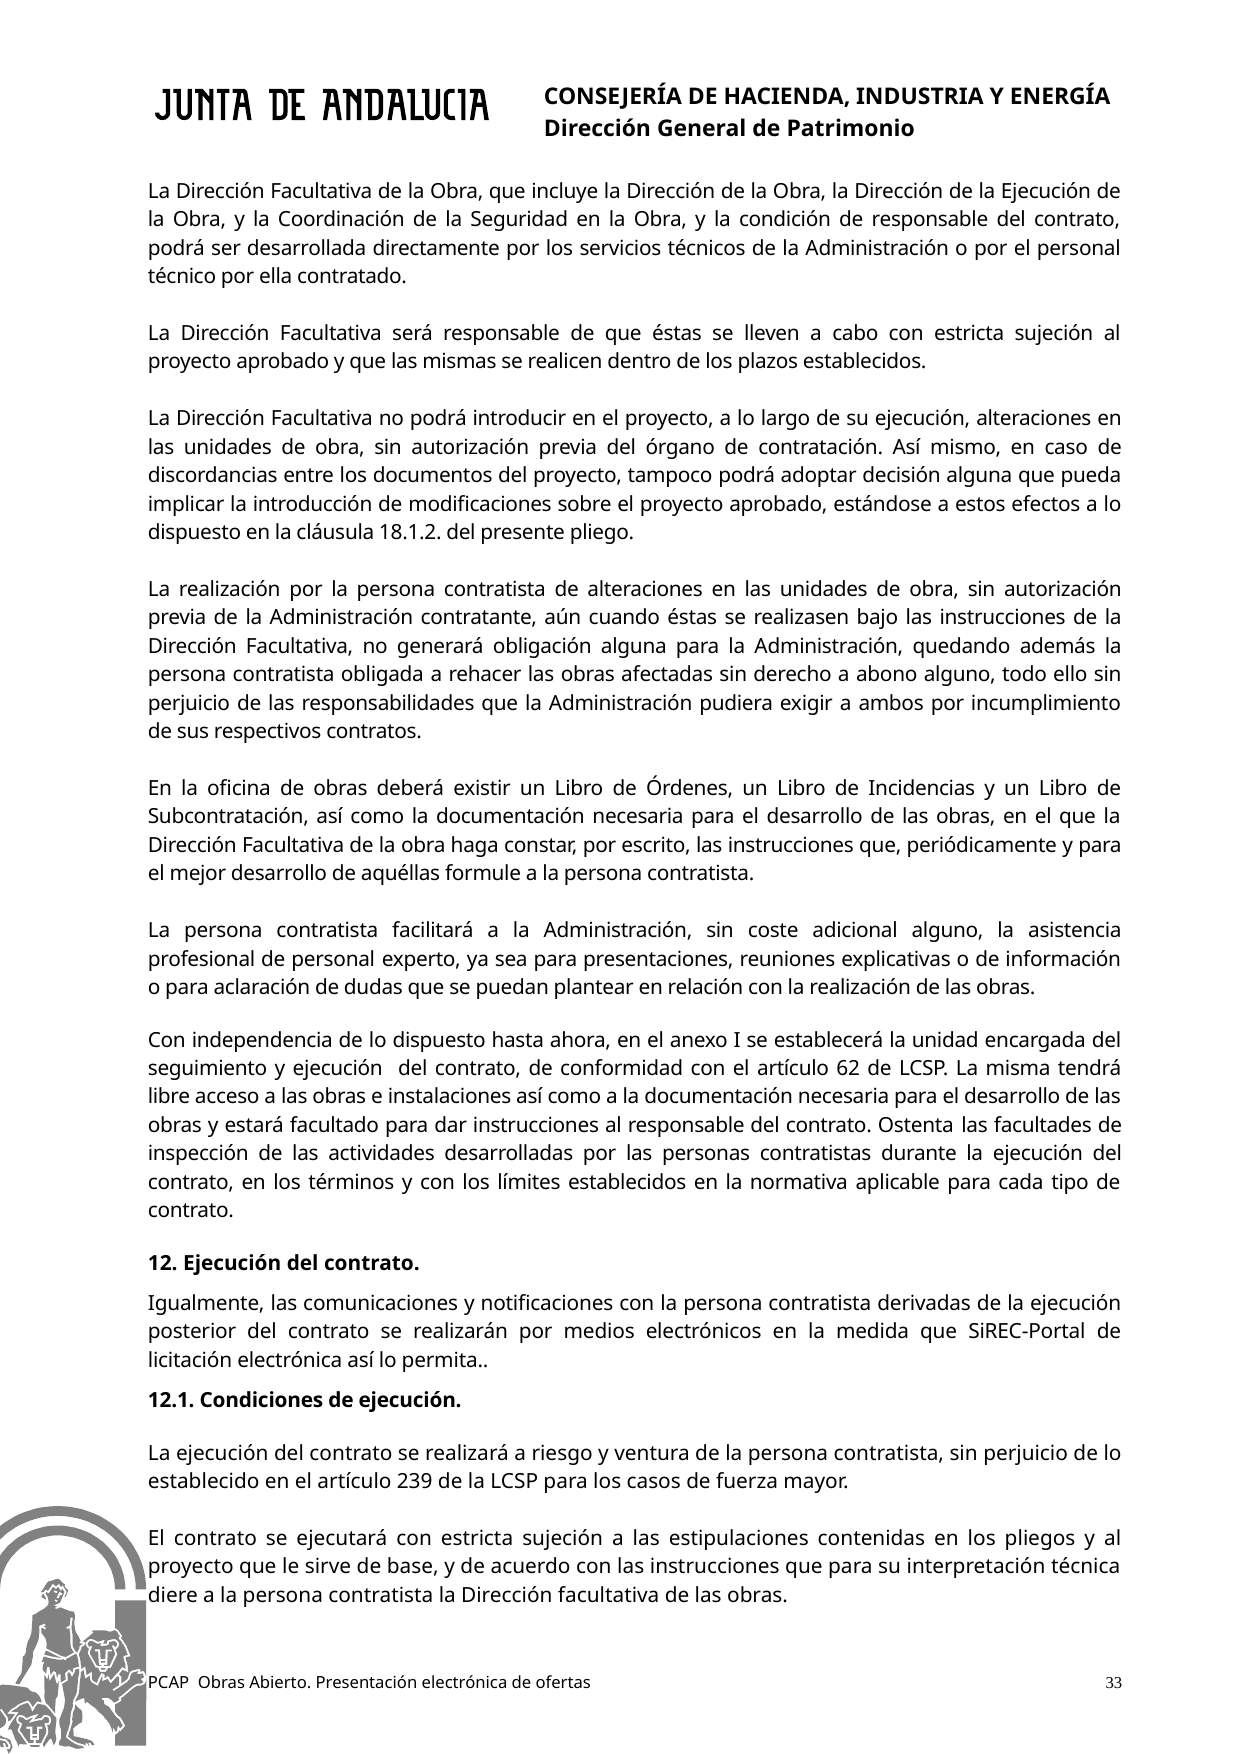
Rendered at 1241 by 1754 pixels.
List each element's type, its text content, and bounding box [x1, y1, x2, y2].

text El contrato se ejecutará con estricta sujeción a las estipulaciones contenidas en los pliegos y al proyecto que le sirve de base, y de acuerdo con las instrucciones que para su interpretación técnica diere a la persona contratista la Dirección facultativa de las obras. [151, 1523, 1122, 1608]
text La Dirección Facultativa será responsable de que éstas se lleven a cabo con estricta sujeción al proyecto aprobado y que las mismas se realicen dentro de los plazos establecidos. [148, 318, 1122, 375]
text En la oficina de obras deberá existir un Libro de Órdenes, un Libro de Incidencias y un Libro de Subcontratación, así como la documentación necesaria para el desarrollo de las obras, en el que la Dirección Facultativa de la obra haga constar, por escrito, las instrucciones que, periódicamente y para el mejor desarrollo de aquéllas formule a la persona contratista. [148, 773, 1122, 887]
text La persona contratista facilitará a la Administración, sin coste adicional alguno, la asistencia profesional de personal experto, ya sea para presentaciones, reuniones explicativas o de información o para aclaración de dudas que se puedan plantear en relación con la realización de las obras. [148, 915, 1122, 1001]
text La realización por la persona contratista de alteraciones en las unidades de obra, sin autorización previa de la Administración contratante, aún cuando éstas se realizasen bajo las instrucciones de la Dirección Facultativa, no generará obligación alguna para la Administración, quedando además la persona contratista obligada a rehacer las obras afectadas sin derecho a abono alguno, todo ello sin perjuicio de las responsabilidades que la Administración pudiera exigir a ambos por incumplimiento de sus respectivos contratos. [148, 574, 1122, 745]
text 12.1. Condiciones de ejecución. [148, 1385, 1122, 1413]
text Con independencia de lo dispuesto hasta ahora, en el anexo I se establecerá la unidad encargada del seguimiento y ejecución del contrato, de conformidad con el artículo 62 de LCSP. La misma tendrá libre acceso a las obras e instalaciones así como a la documentación necesaria para el desarrollo de las obras y estará facultado para dar instrucciones al responsable del contrato. Ostenta las facultades de inspección de las actividades desarrolladas por las personas contratistas durante la ejecución del contrato, en los términos y con los límites establecidos en la normativa aplicable para cada tipo de contrato. [148, 1025, 1122, 1224]
text Igualmente, las comunicaciones y notificaciones con la persona contratista derivadas de la ejecución posterior del contrato se realizarán por medios electrónicos en la medida que SiREC-Portal de licitación electrónica así lo permita.. [148, 1288, 1122, 1373]
text La ejecución del contrato se realizará a riesgo y ventura de la persona contratista, sin perjuicio de lo establecido en el artículo 239 de la LCSP para los casos de fuerza mayor. [148, 1438, 1122, 1494]
text La Dirección Facultativa de la Obra, que incluye la Dirección de la Obra, la Dirección de la Ejecución de la Obra, y la Coordinación de la Seguridad en la Obra, y la condición de responsable del contrato, podrá ser desarrollada directamente por los servicios técnicos de la Administración o por el personal técnico por ella contratado. [148, 176, 1122, 290]
text 12. Ejecución del contrato. [148, 1248, 1122, 1276]
text La Dirección Facultativa no podrá introducir en el proyecto, a lo largo de su ejecución, alteraciones en las unidades de obra, sin autorización previa del órgano de contratación. Así mismo, en caso de discordancias entre los documentos del proyecto, tampoco podrá adoptar decisión alguna que pueda implicar la introducción de modificaciones sobre el proyecto aprobado, estándose a estos efectos a lo dispuesto en la cláusula 18.1.2. del presente pliego. [148, 403, 1122, 546]
